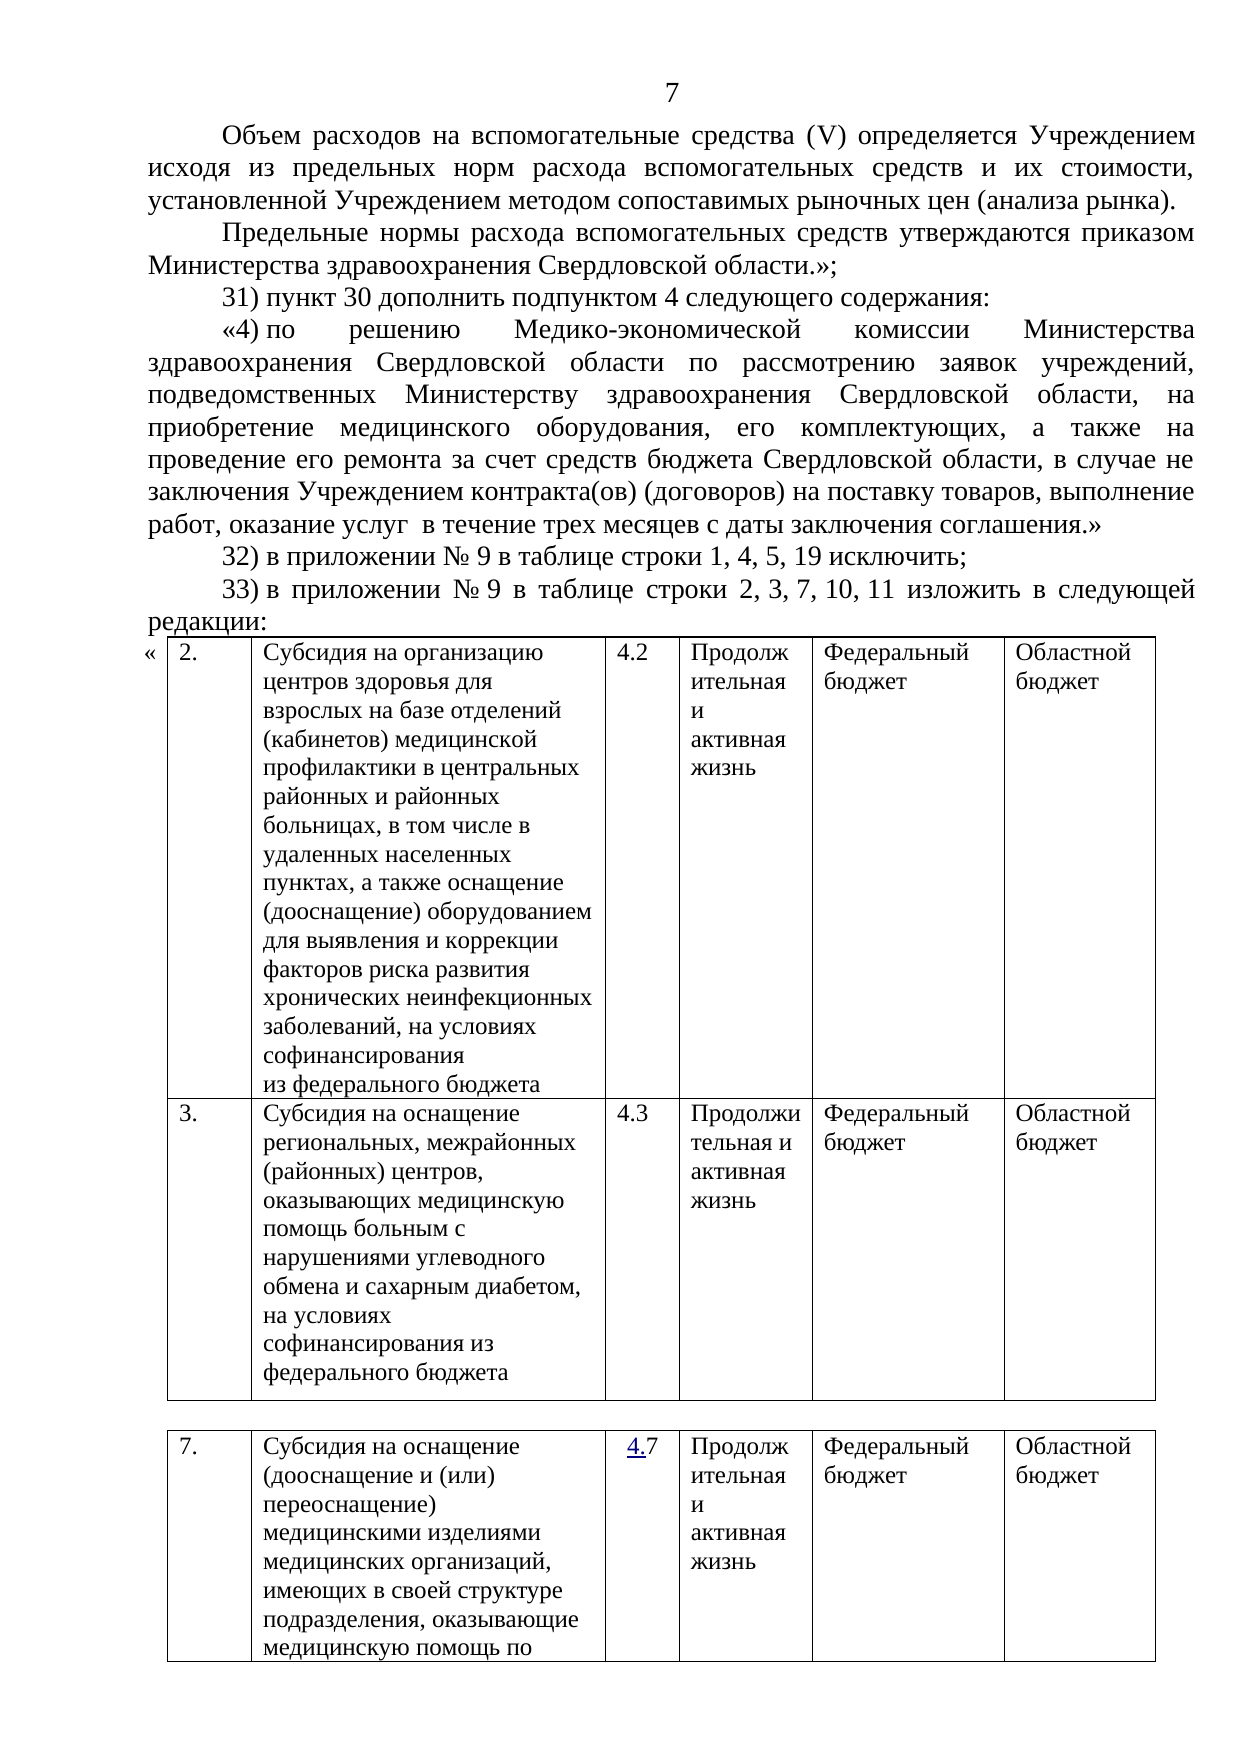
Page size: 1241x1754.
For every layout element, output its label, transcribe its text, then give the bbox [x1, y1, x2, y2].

table_cell Областной бюджет [1005, 1431, 1155, 1661]
text 31) пункт 30 дополнить подпунктом 4 следующего содержания: [148, 280, 1196, 312]
table_header « [133, 636, 167, 1097]
text Объем расходов на вспомогательные средства (V) определяется Учреждением исходя из предельных норм расхода вспомогательных средств и их стоимости, установленной Учреждением методом сопоставимых рыночных цен (анализа рынка). [148, 118, 1196, 215]
table_cell 4.7 [606, 1431, 679, 1661]
table_cell Продолжительная и активная жизнь [680, 1099, 812, 1400]
table_header Федеральный бюджет [813, 638, 1004, 1097]
table_cell [1156, 1098, 1210, 1400]
text «4) по решению Медико-экономической комиссии Министерства здравоохранения Свердловской области по рассмотрению заявок учреждений, подведомственных Министерству здравоохранения Свердловской области, на приобретение медицинского оборудования, его комплектующих, а также на проведение его ремонта за счет средств бюджета Свердловской области, в случае не заключения Учреждением контракта(ов) (договоров) на поставку товаров, выполнение работ, оказание услуг в течение трех месяцев с даты заключения соглашения.» [148, 312, 1196, 539]
table_cell Продолжительная и активная жизнь [680, 1431, 812, 1661]
table_header 4.2 [606, 638, 679, 1097]
table_cell Областной бюджет [1005, 1099, 1155, 1400]
table_header Субсидия на организацию центров здоровья для взрослых на базе отделений (кабинетов) медицинской профилактики в центральных районных и районных больницах, в том числе в удаленных населенных пунктах, а также оснащение (дооснащение) оборудованием для выявления и коррекции факторов риска развития хронических неинфекционных заболеваний, на условиях софинансирования из федерального бюджета [252, 638, 605, 1097]
table_cell 7. [168, 1431, 251, 1661]
table_header [1156, 636, 1210, 1097]
table_header Областной бюджет [1005, 638, 1155, 1097]
text 33) в приложении № 9 в таблице строки 2, 3, 7, 10, 11 изложить в следующей редакции: [148, 572, 1196, 636]
table_cell [133, 1098, 167, 1400]
table_cell 3. [168, 1099, 251, 1400]
text 32) в приложении № 9 в таблице строки 1, 4, 5, 19 исключить; [148, 539, 1196, 572]
table_header 2. [168, 638, 251, 1097]
table_header Продолжительная и активная жизнь [680, 638, 812, 1097]
table_cell 4.3 [606, 1099, 679, 1400]
table_cell [133, 1400, 168, 1430]
table_cell Субсидия на оснащение (дооснащение и (или) переоснащение) медицинскими изделиями медицинских организаций, имеющих в своей структуре подразделения, оказывающие медицинскую помощь по [252, 1431, 605, 1661]
table_cell Федеральный бюджет [813, 1431, 1004, 1661]
text Предельные нормы расхода вспомогательных средств утверждаются приказом Министерства здравоохранения Свердловской области.»; [148, 215, 1196, 280]
table_cell [1156, 1400, 1210, 1430]
table_cell [168, 1401, 1156, 1430]
table_cell [1156, 1430, 1210, 1661]
table_cell [133, 1430, 167, 1661]
table_cell Федеральный бюджет [813, 1099, 1004, 1400]
table_cell Субсидия на оснащение региональных, межрайонных (районных) центров, оказывающих медицинскую помощь больным с нарушениями углеводного обмена и сахарным диабетом, на условиях софинансирования из федерального бюджета [252, 1099, 605, 1400]
